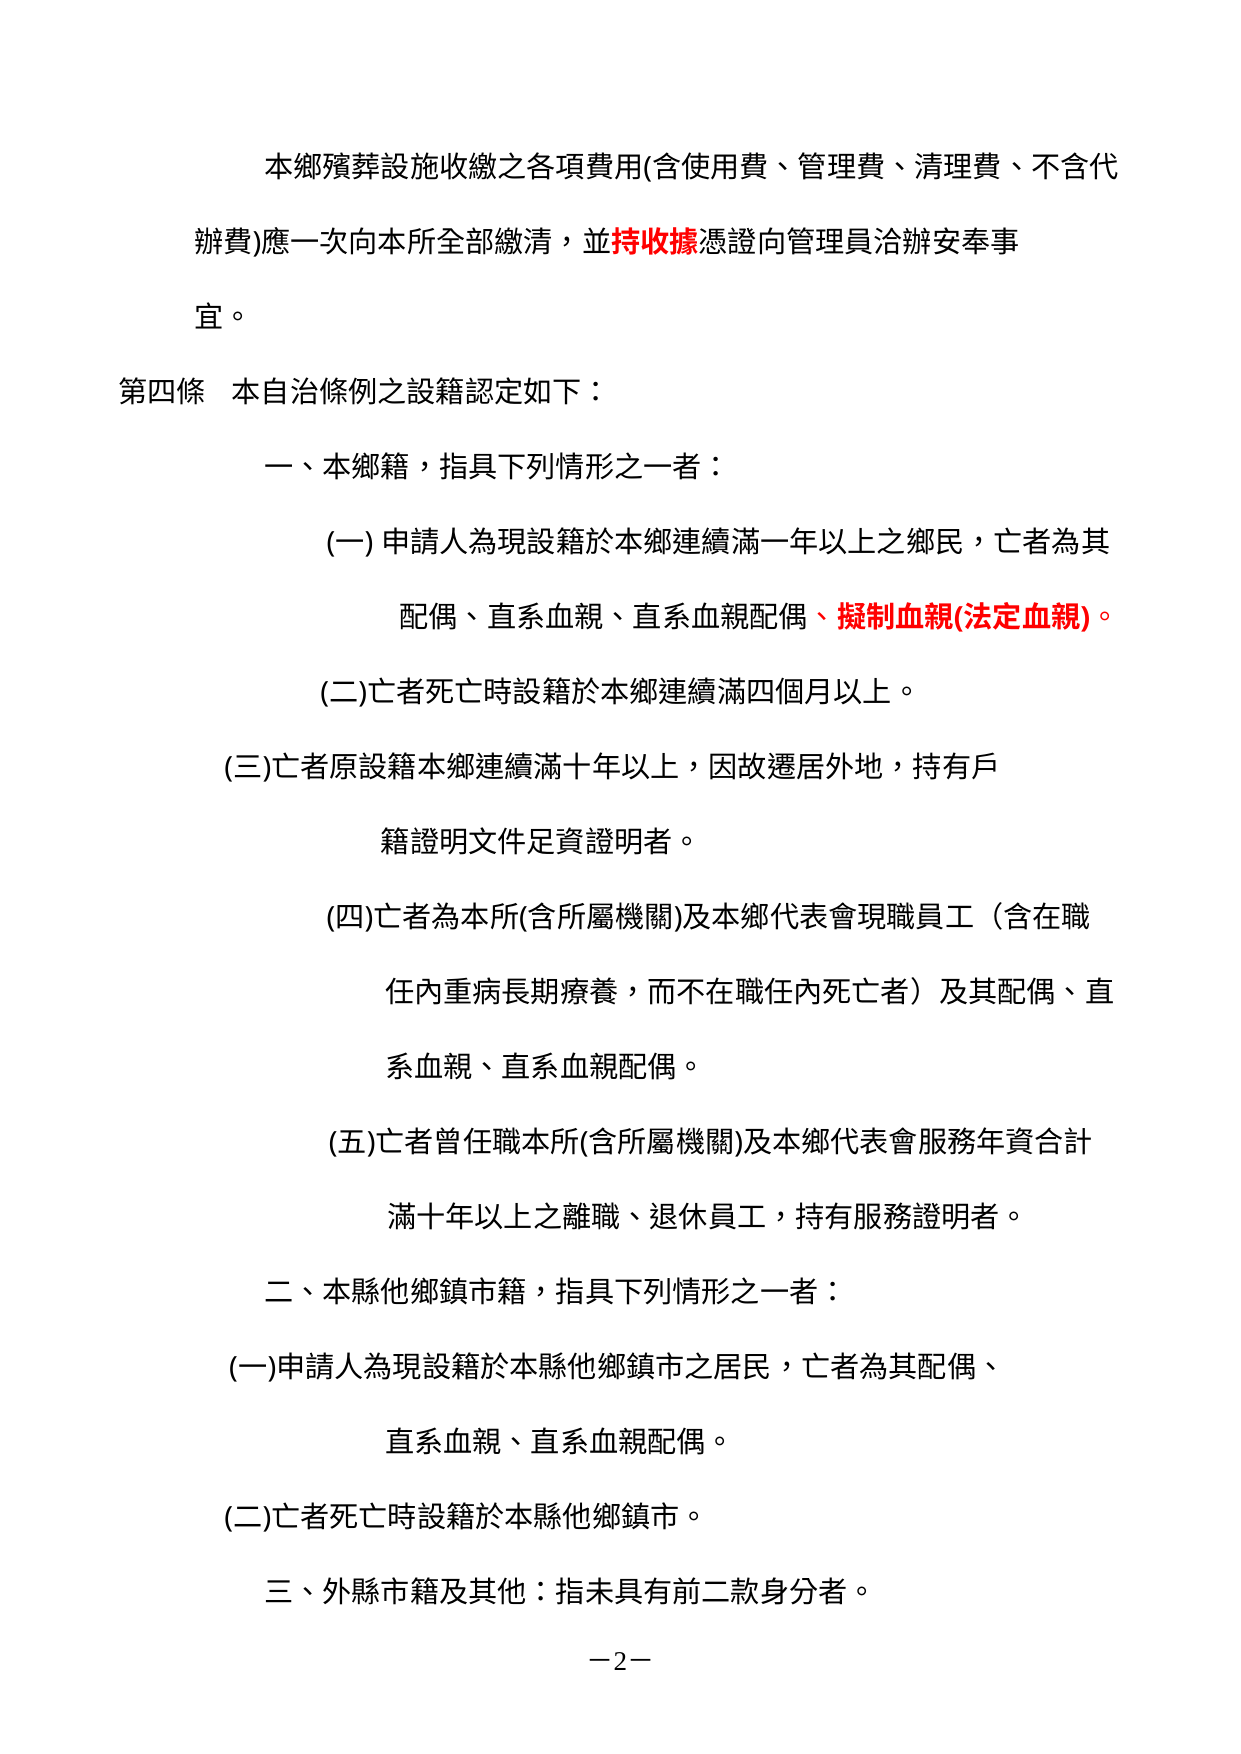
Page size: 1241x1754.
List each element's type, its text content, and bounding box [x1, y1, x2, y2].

text 宜。 [118, 277, 1122, 352]
text (二)亡者死亡時設籍於本縣他鄉鎮市。 [118, 1477, 1122, 1552]
text 第四條 本自治條例之設籍認定如下： [118, 352, 1122, 427]
text (二)亡者死亡時設籍於本鄉連續滿四個月以上。 [118, 652, 1122, 727]
text 二、本縣他鄉鎮市籍，指具下列情形之一者： [118, 1252, 1122, 1327]
text 一、本鄉籍，指具下列情形之一者： [118, 427, 1122, 502]
text (三)亡者原設籍本鄉連續滿十年以上，因故遷居外地，持有戶 [118, 727, 1122, 802]
text 辦費)應一次向本所全部繳清，並持收據憑證向管理員洽辦安奉事 [118, 202, 1122, 277]
text 任內重病長期療養，而不在職任內死亡者）及其配偶、直 [181, 952, 1122, 1027]
text (一) 申請人為現設籍於本鄉連續滿一年以上之鄉民，亡者為其 [181, 502, 1122, 577]
text 籍證明文件足資證明者。 [118, 802, 1122, 877]
text 滿十年以上之離職、退休員工，持有服務證明者。 [168, 1177, 1122, 1252]
text (四)亡者為本所(含所屬機關)及本鄉代表會現職員工（含在職 [181, 877, 1122, 952]
text 系血親、直系血親配偶。 [181, 1027, 1122, 1102]
text 三、外縣市籍及其他：指未具有前二款身分者。 [118, 1552, 1122, 1627]
text (一)申請人為現設籍於本縣他鄉鎮市之居民，亡者為其配偶、 [131, 1327, 1122, 1402]
text (五)亡者曾任職本所(含所屬機關)及本鄉代表會服務年資合計 [168, 1102, 1122, 1177]
text 配偶、直系血親、直系血親配偶、擬制血親(法定血親)。 [181, 577, 1122, 652]
text 直系血親、直系血親配偶。 [181, 1402, 1122, 1477]
text 本鄉殯葬設施收繳之各項費用(含使用費、管理費、清理費、不含代 [264, 127, 1122, 202]
